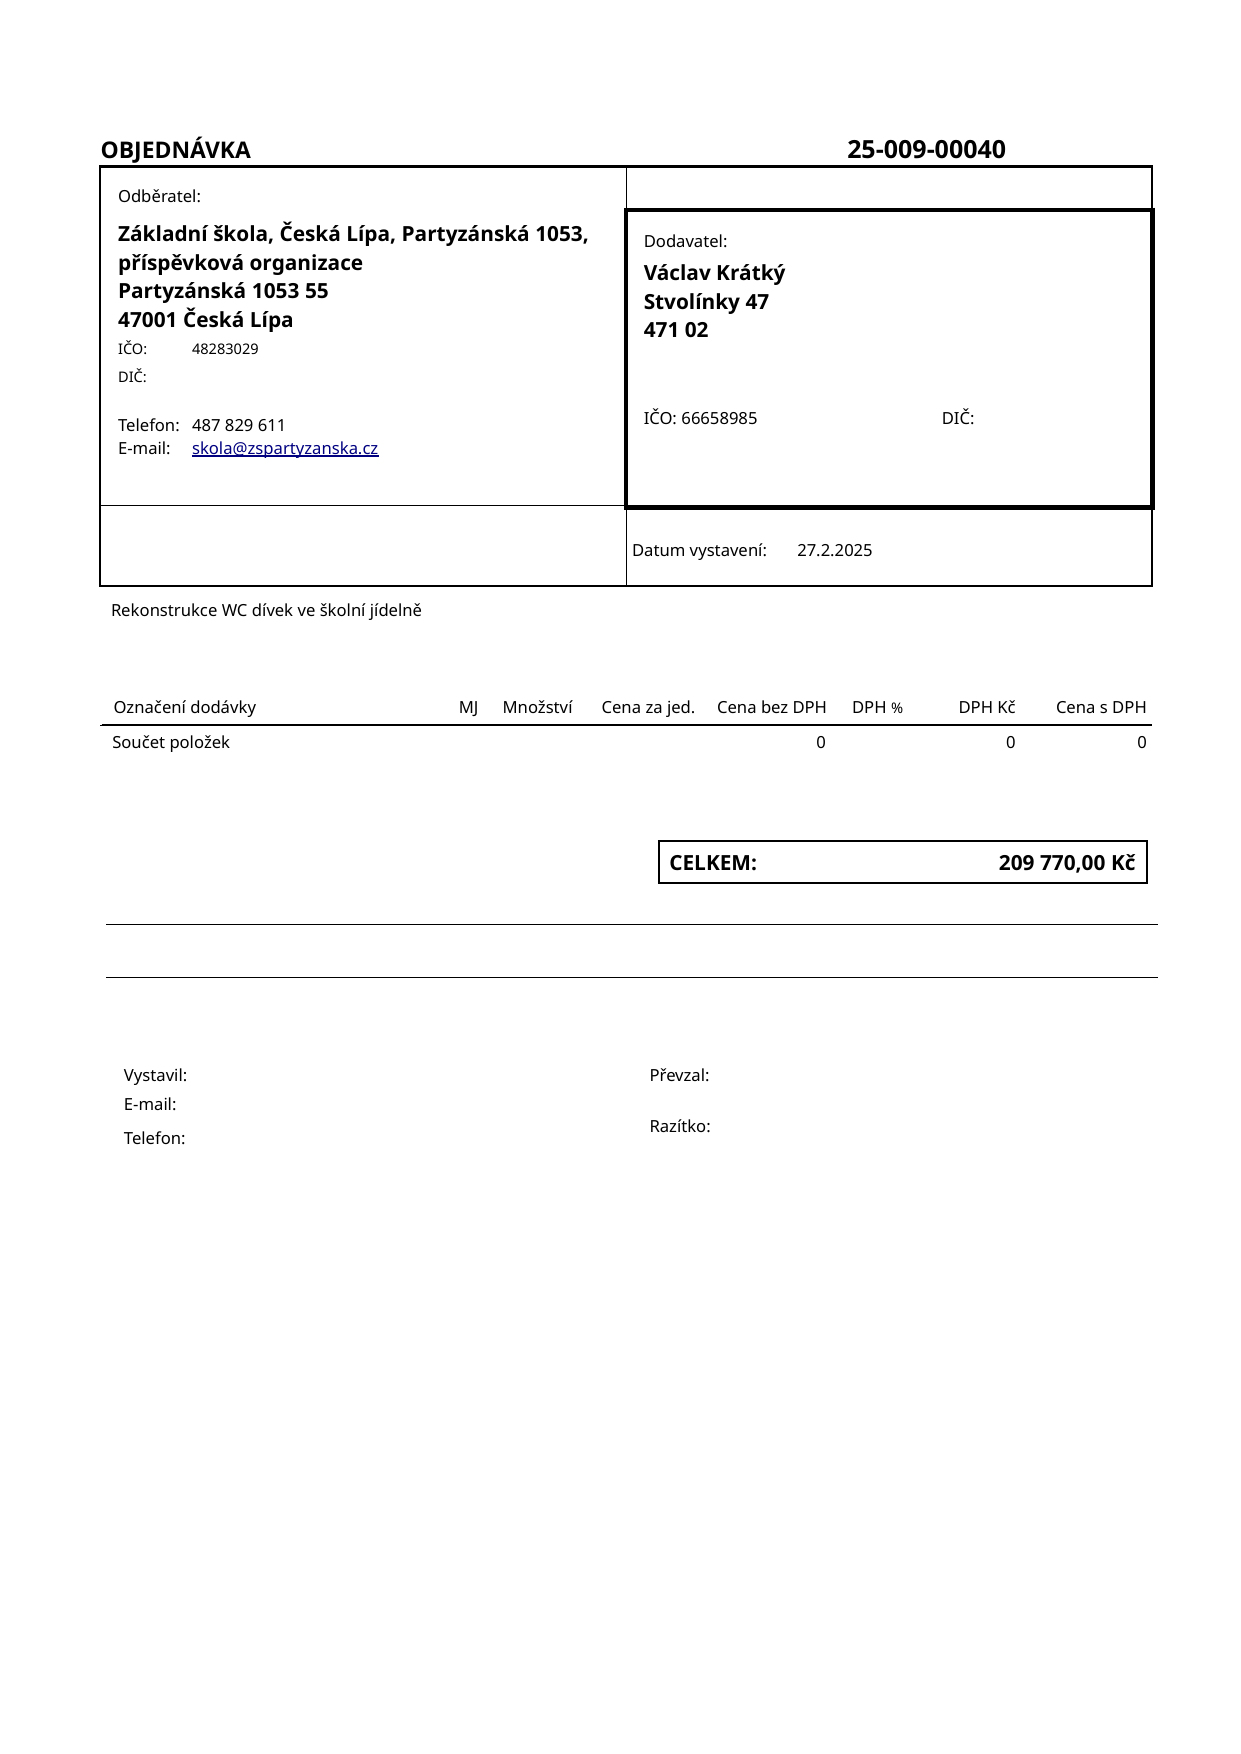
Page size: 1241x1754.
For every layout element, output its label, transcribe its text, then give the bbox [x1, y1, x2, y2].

table_header Převzal: Razítko: [632, 1058, 1157, 1156]
table_header Vystavil: E-mail: Telefon: [106, 1058, 632, 1156]
table_header [627, 168, 1151, 207]
table_header MJ [445, 690, 492, 724]
table_cell Dodavatel: Václav Krátký Stvolínky 47 471 02 IČO: 66658985 DIČ: [628, 212, 1150, 505]
table_cell Datum vystavení: 27.2.2025 [627, 510, 1151, 584]
table_header Součet položek [100, 726, 702, 759]
table_header [106, 925, 1157, 976]
table_header DPH Kč [909, 690, 1021, 724]
table_header Množství [492, 690, 578, 724]
table_cell CELKEM: [660, 842, 903, 882]
table_header Cena za jed. [578, 690, 701, 724]
text Rekonstrukce WC dívek ve školní jídelně [106, 598, 1152, 621]
table_header 0 [896, 726, 1021, 759]
table_header DPH % [833, 690, 908, 724]
table_header [625, 800, 1152, 895]
table_cell [101, 506, 626, 584]
table_header 0 [1021, 726, 1152, 759]
table_header [102, 800, 625, 895]
table_header 0 [702, 726, 831, 759]
table_header Cena bez DPH [701, 690, 833, 724]
table_header [659, 806, 1147, 840]
text OBJEDNÁVKA 25-009-00040 [100, 131, 1152, 165]
table_header [831, 726, 896, 759]
table_cell 209 770,00 Kč [903, 842, 1146, 882]
table_header Označení dodávky [102, 690, 445, 724]
table_header Cena s DPH [1021, 690, 1152, 724]
table_header Odběratel: Základní škola, Česká Lípa, Partyzánská 1053, příspěvková organizace Partyzánská 1053 55 47001 Česká Lípa IČO: 48283029 DIČ: Telefon: 487 829 611 E-mail: skola@zspartyzanska.cz [101, 168, 626, 505]
